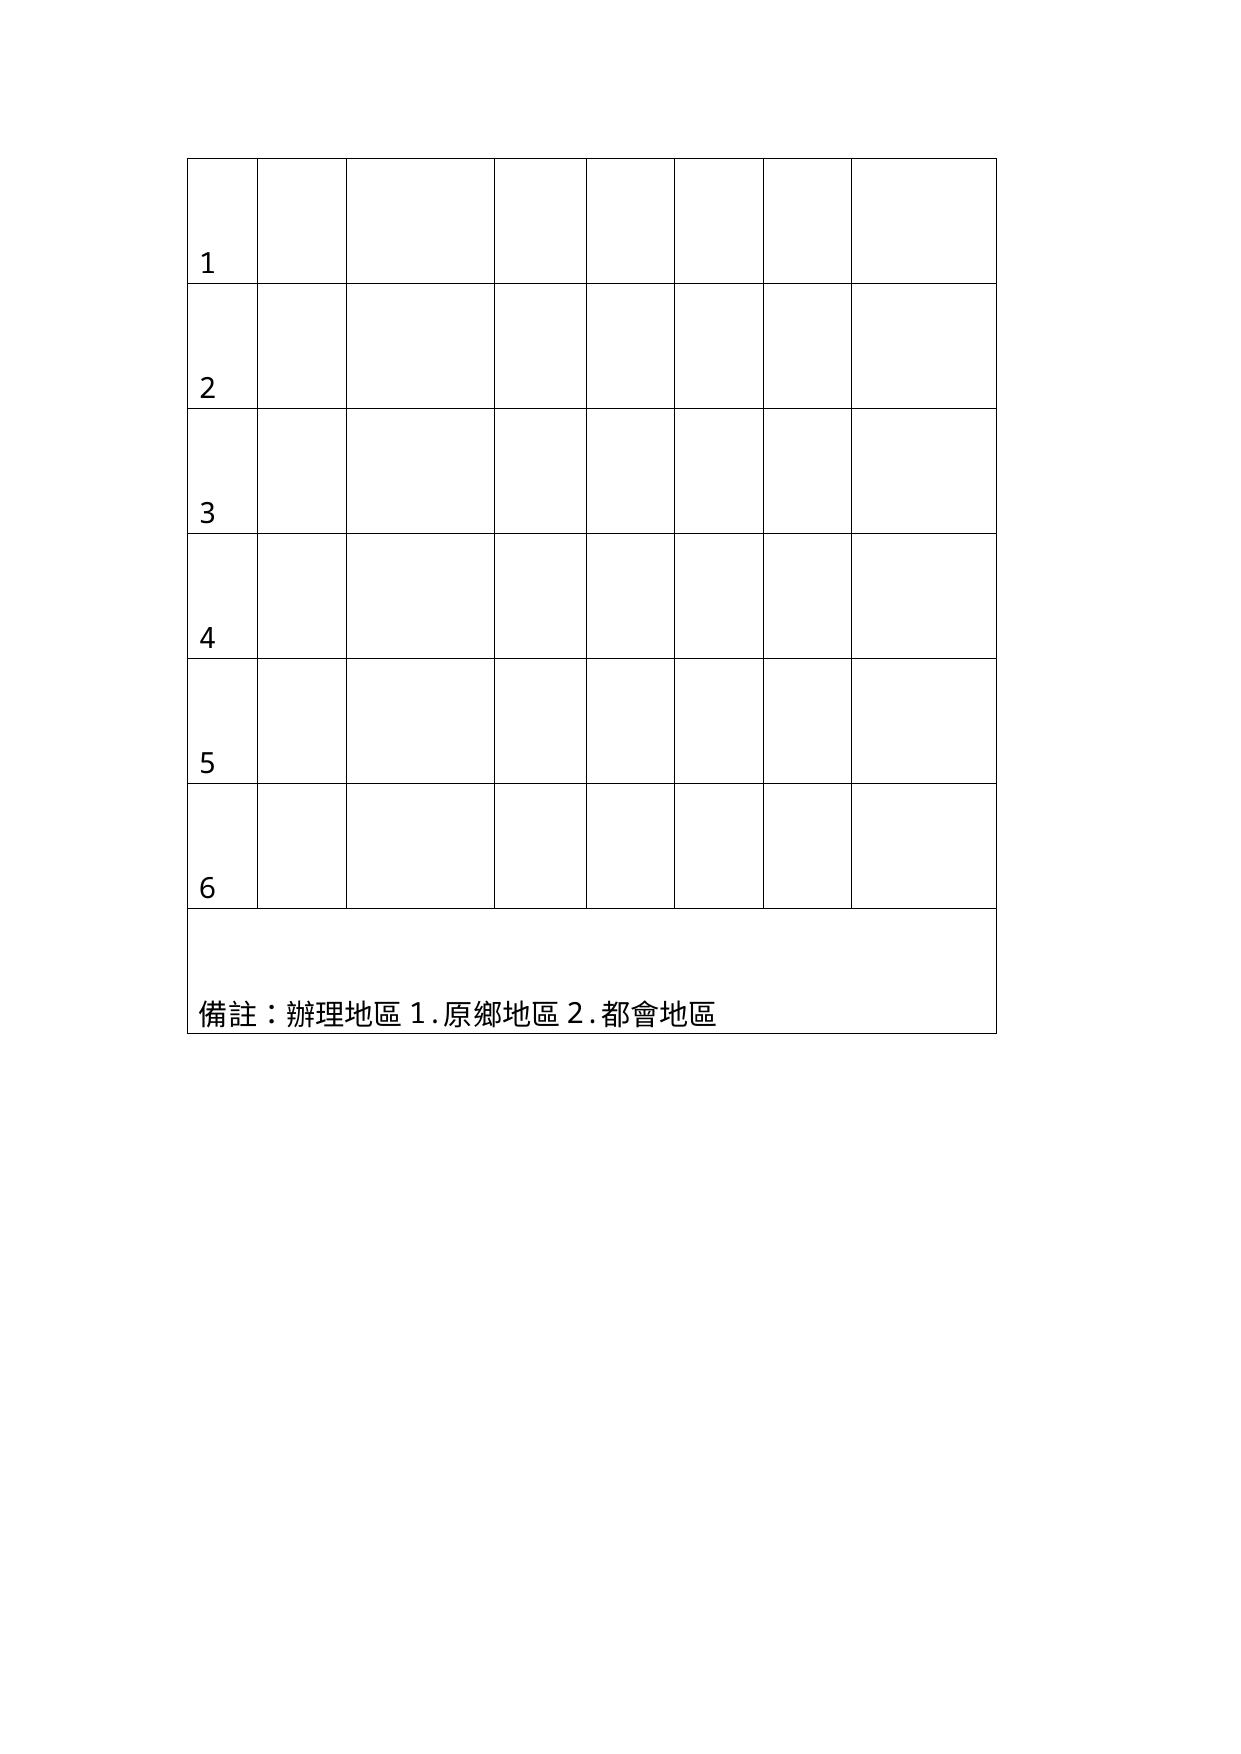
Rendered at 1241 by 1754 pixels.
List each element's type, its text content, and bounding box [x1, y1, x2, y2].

table_cell [852, 534, 996, 658]
table_cell [495, 159, 586, 283]
table_cell [852, 284, 996, 408]
table_cell [587, 159, 674, 283]
table_cell 1 [188, 159, 257, 283]
table_cell [258, 659, 346, 783]
table_cell [258, 534, 346, 658]
table_cell 6 [188, 784, 257, 908]
table_cell [258, 159, 346, 283]
table_cell [764, 784, 851, 908]
table_cell [347, 784, 494, 908]
table_cell [495, 659, 586, 783]
table_cell [587, 284, 674, 408]
table_cell [587, 409, 674, 533]
table_cell [852, 159, 996, 283]
table_cell [347, 409, 494, 533]
table_cell 2 [188, 284, 257, 408]
table_cell [347, 284, 494, 408]
table_cell [347, 534, 494, 658]
table_cell [347, 159, 494, 283]
table_cell [258, 409, 346, 533]
table_cell [587, 784, 674, 908]
table_cell [495, 534, 586, 658]
table_cell [675, 159, 763, 283]
table_cell [347, 659, 494, 783]
table_cell [495, 284, 586, 408]
table_cell [495, 784, 586, 908]
table_cell 備註：辦理地區1.原鄉地區2.都會地區 [188, 909, 996, 1033]
table_cell [587, 659, 674, 783]
table_cell [675, 659, 763, 783]
table_cell [258, 284, 346, 408]
table_cell [852, 659, 996, 783]
table_cell [258, 784, 346, 908]
table_cell [852, 784, 996, 908]
table_cell [852, 409, 996, 533]
table_cell [764, 409, 851, 533]
table_cell [675, 534, 763, 658]
table_cell 4 [188, 534, 257, 658]
table_cell [675, 284, 763, 408]
table_cell [764, 534, 851, 658]
table_cell [764, 659, 851, 783]
table_cell [495, 409, 586, 533]
table_cell [675, 784, 763, 908]
table_cell 3 [188, 409, 257, 533]
table_cell [587, 534, 674, 658]
table_cell [675, 409, 763, 533]
table_cell [764, 159, 851, 283]
table_cell 5 [188, 659, 257, 783]
table_cell [764, 284, 851, 408]
